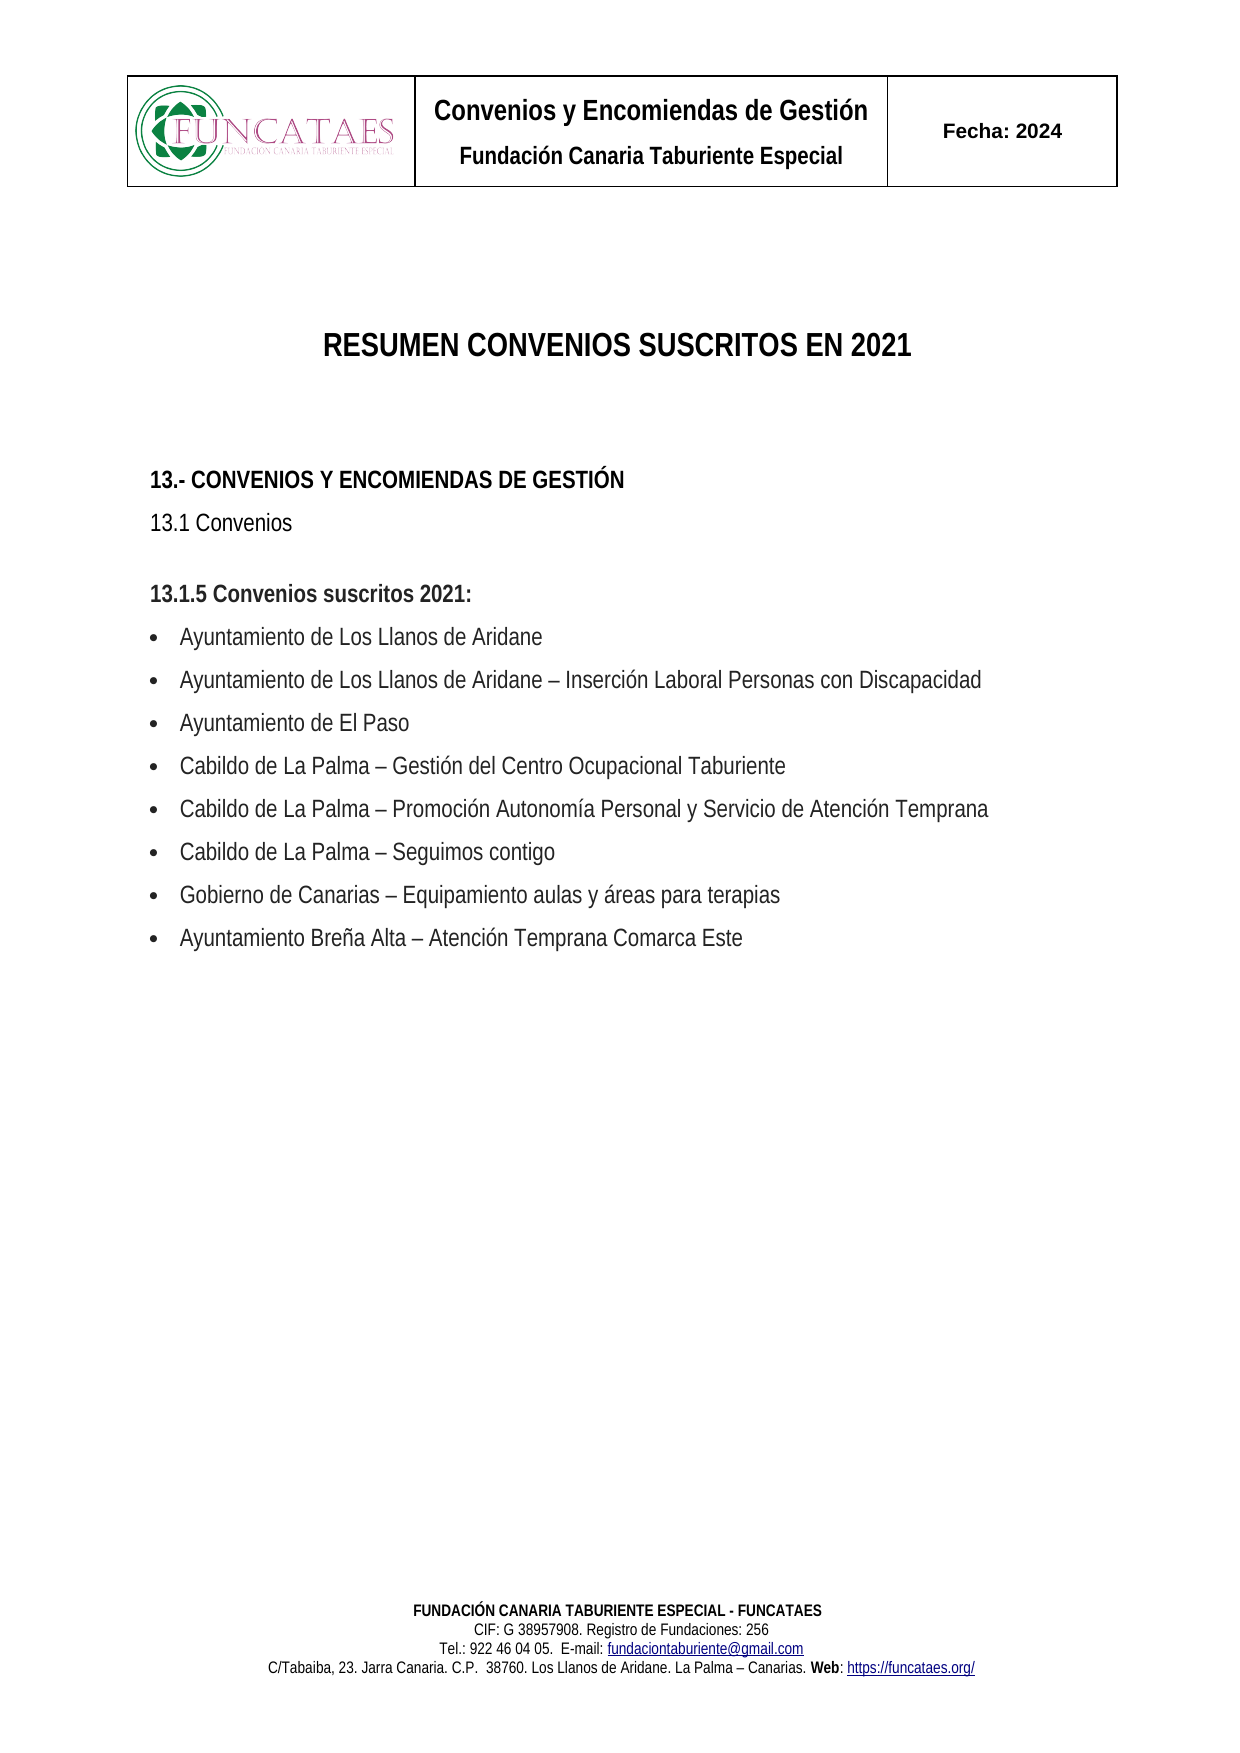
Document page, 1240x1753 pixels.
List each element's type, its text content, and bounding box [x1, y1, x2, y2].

text 13.- CONVENIOS Y ENCOMIENDAS DE GESTIÓN [150, 465, 1093, 494]
list Gobierno de Canarias – Equipamiento aulas y áreas para terapias [150, 880, 1093, 908]
list Ayuntamiento de Los Llanos de Aridane [150, 622, 1093, 651]
list Cabildo de La Palma – Gestión del Centro Ocupacional Taburiente [150, 751, 1093, 780]
list Ayuntamiento Breña Alta – Atención Temprana Comarca Este [150, 923, 1093, 951]
text RESUMEN CONVENIOS SUSCRITOS EN 2021 [150, 325, 1093, 363]
text 13.1 Convenios [150, 508, 1093, 537]
text 13.1.5 Convenios suscritos 2021: [150, 579, 1093, 608]
list Cabildo de La Palma – Promoción Autonomía Personal y Servicio de Atención Temprana [150, 794, 1093, 823]
list Ayuntamiento de Los Llanos de Aridane – Inserción Laboral Personas con Discapacidad [150, 665, 1093, 694]
list Cabildo de La Palma – Seguimos contigo [150, 837, 1093, 866]
list Ayuntamiento de El Paso [150, 708, 1093, 737]
